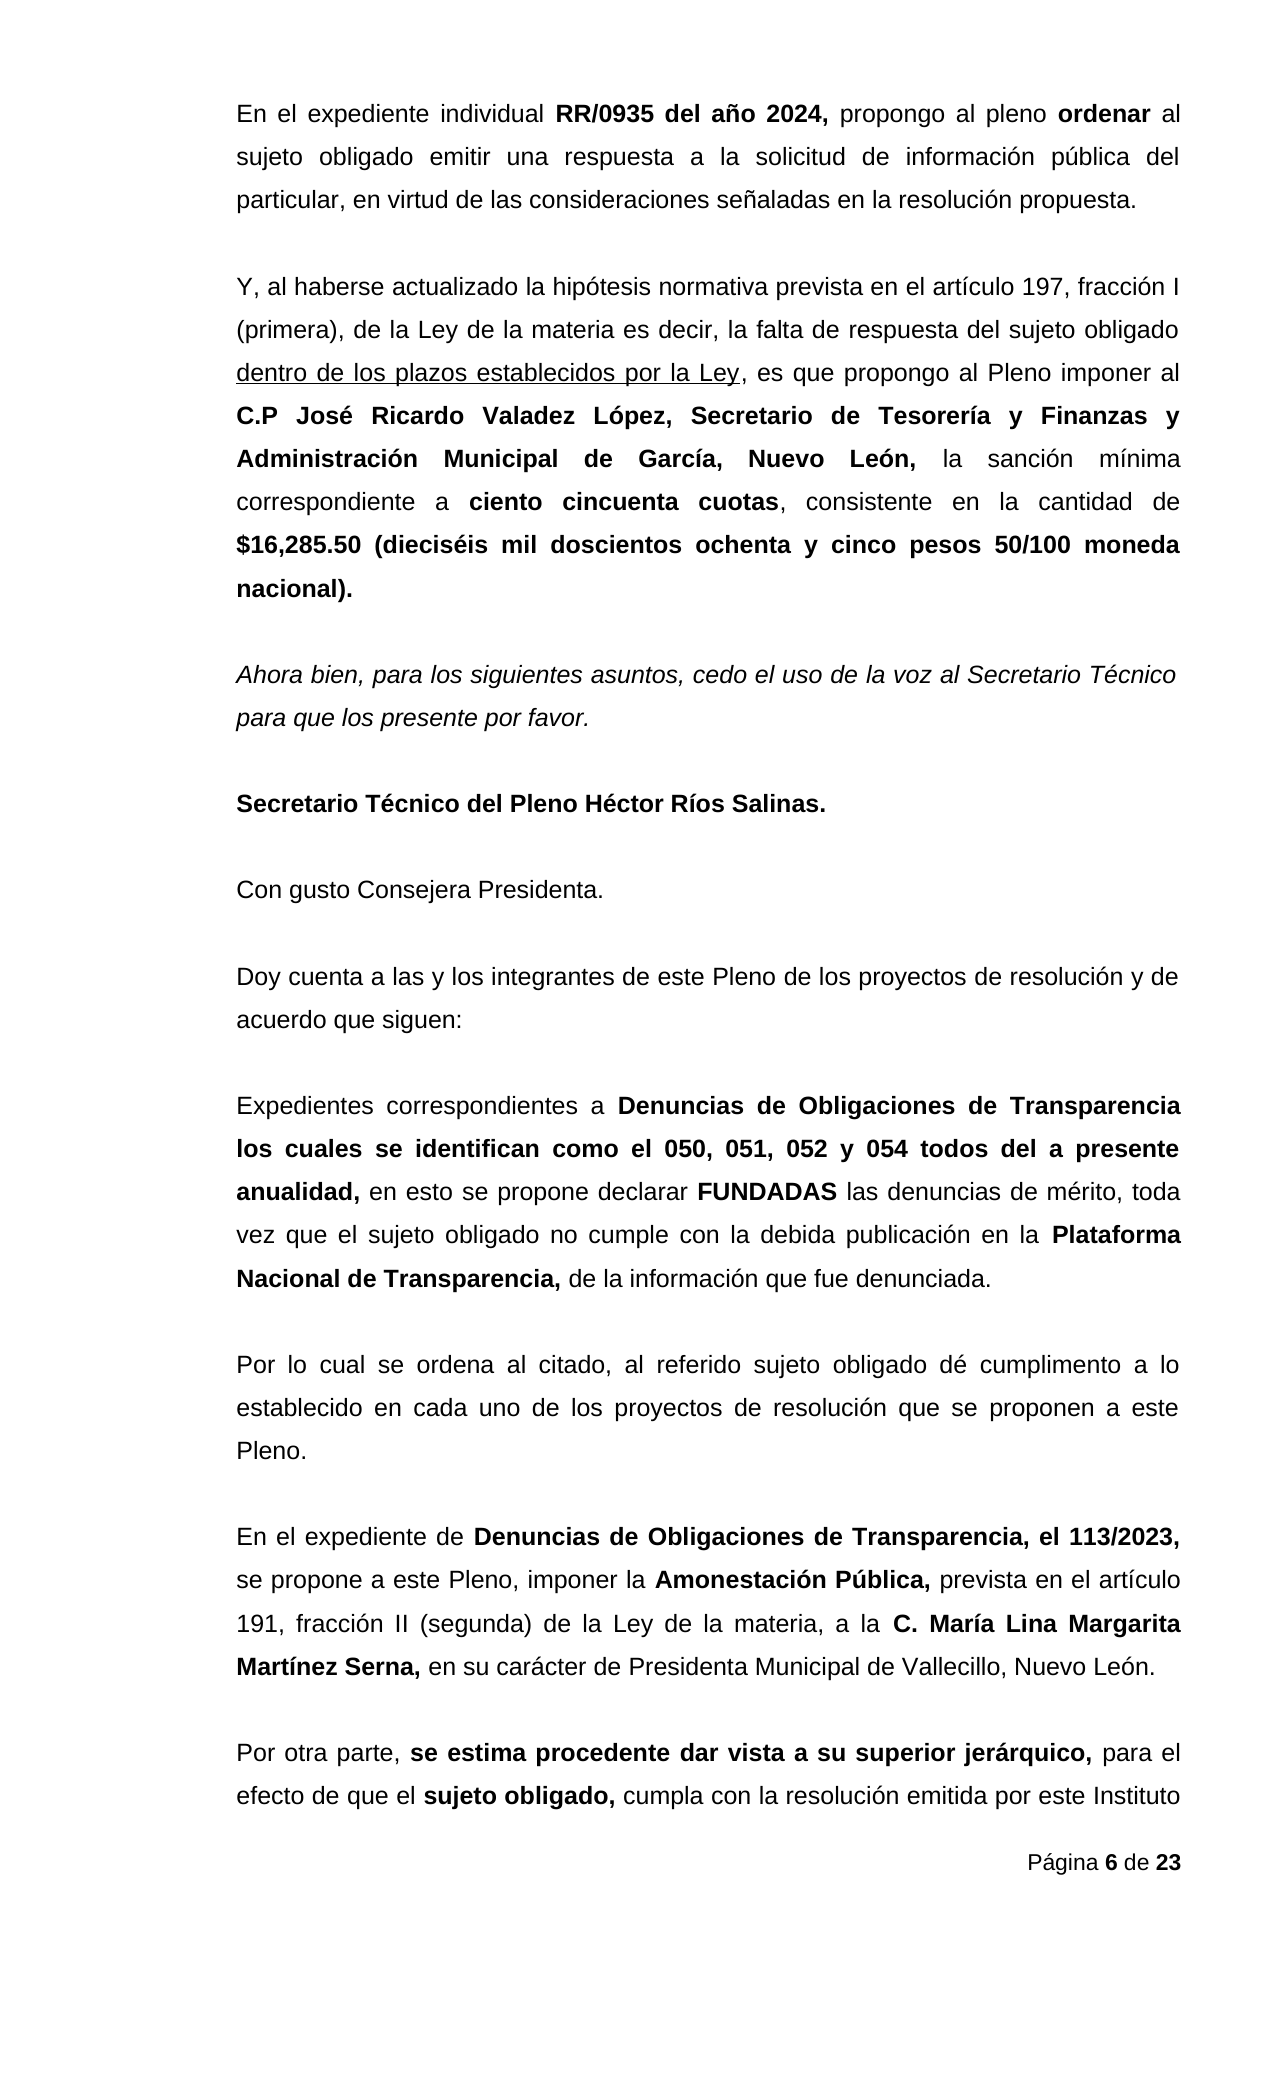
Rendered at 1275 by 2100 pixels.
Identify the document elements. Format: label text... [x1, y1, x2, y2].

text En el expediente individual RR/0935 del año 2024, propongo al pleno ordenar al sujeto obligado emitir una respuesta a la solicitud de información pública del particular, en virtud de las consideraciones señaladas en la resolución propuesta. [236, 99, 1181, 214]
text Expedientes correspondientes a Denuncias de Obligaciones de Transparencia los cuales se identifican como el 050, 051, 052 y 054 todos del a presente anualidad, en esto se propone declarar FUNDADAS las denuncias de mérito, toda vez que el sujeto obligado no cumple con la debida publicación en la Plataforma Nacional de Transparencia, de la información que fue denunciada. [236, 1091, 1181, 1292]
text Con gusto Consejera Presidenta. [236, 876, 1181, 904]
text En el expediente de Denuncias de Obligaciones de Transparencia, el 113/2023, se propone a este Pleno, imponer la Amonestación Pública, prevista en el artículo 191, fracción II (segunda) de la Ley de la materia, a la C. María Lina Margarita Martínez Serna, en su carácter de Presidenta Municipal de Vallecillo, Nuevo León. [236, 1522, 1181, 1681]
text Doy cuenta a las y los integrantes de este Pleno de los proyectos de resolución y de acuerdo que siguen: [236, 962, 1181, 1034]
text Por otra parte, se estima procedente dar vista a su superior jerárquico, para el efecto de que el sujeto obligado, cumpla con la resolución emitida por este Instituto [236, 1738, 1181, 1810]
text Por lo cual se ordena al citado, al referido sujeto obligado dé cumplimento a lo establecido en cada uno de los proyectos de resolución que se proponen a este Pleno. [236, 1350, 1181, 1465]
text Secretario Técnico del Pleno Héctor Ríos Salinas. [236, 789, 1181, 818]
text Ahora bien, para los siguientes asuntos, cedo el uso de la voz al Secretario Técnico para que los presente por favor. [236, 660, 1181, 732]
text Y, al haberse actualizado la hipótesis normativa prevista en el artículo 197, fracción I (primera), de la Ley de la materia es decir, la falta de respuesta del sujeto obligado dentro de los plazos establecidos por la Ley, es que propongo al Pleno imponer al C.P José Ricardo Valadez López, Secretario de Tesorería y Finanzas y Administración Municipal de García, Nuevo León, la sanción mínima correspondiente a ciento cincuenta cuotas, consistente en la cantidad de $16,285.50 (dieciséis mil doscientos ochenta y cinco pesos 50/100 moneda nacional). [236, 272, 1181, 602]
